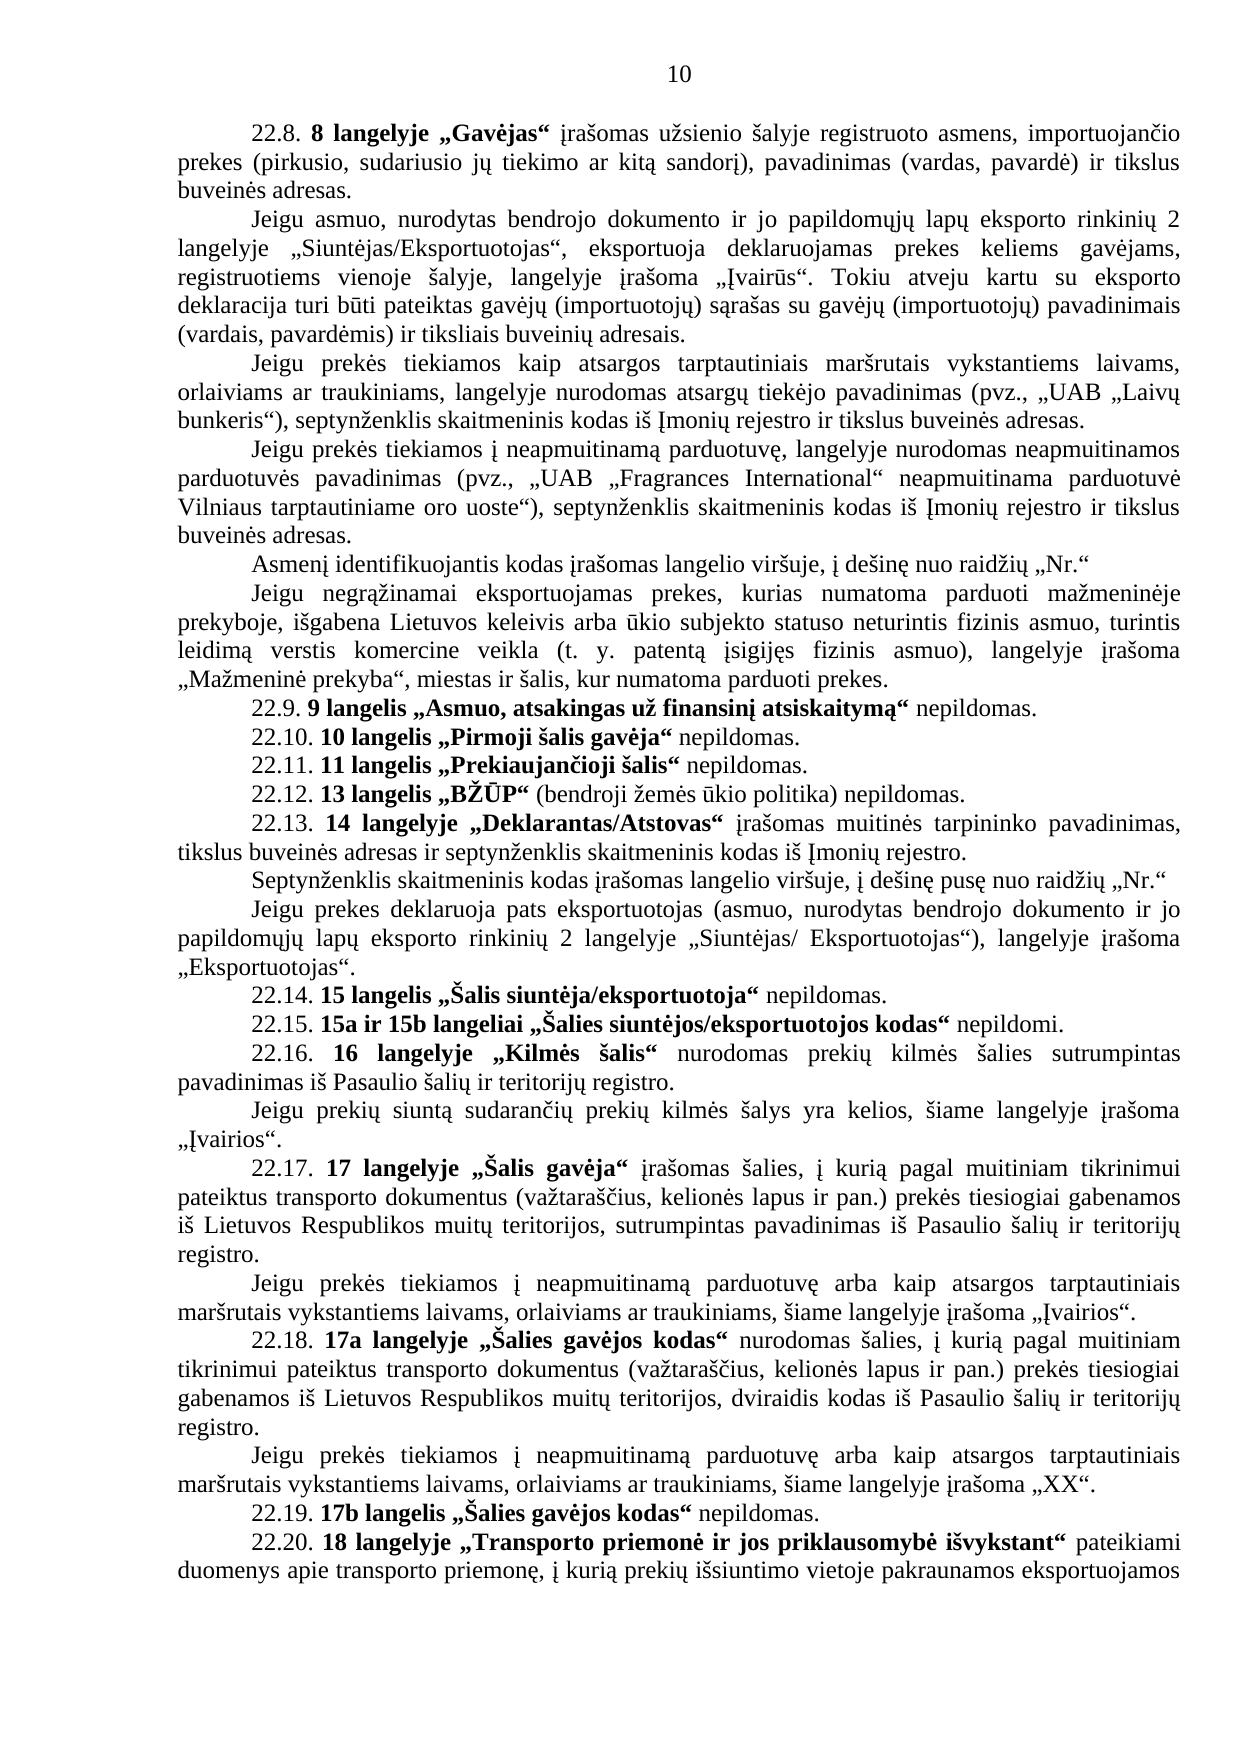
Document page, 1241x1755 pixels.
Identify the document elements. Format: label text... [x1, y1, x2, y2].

text 22.19. 17b langelis „Šalies gavėjos kodas“ nepildomas. [177, 1498, 1181, 1527]
text Jeigu negrąžinamai eksportuojamas prekes, kurias numatoma parduoti mažmeninėje prekyboje, išgabena Lietuvos keleivis arba ūkio subjekto statuso neturintis fizinis asmuo, turintis leidimą verstis komercine veikla (t. y. patentą įsigijęs fizinis asmuo), langelyje įrašoma „Mažmeninė prekyba“, miestas ir šalis, kur numatoma parduoti prekes. [177, 578, 1181, 693]
text 22.15. 15a ir 15b langeliai „Šalies siuntėjos/eksportuotojos kodas“ nepildomi. [177, 1009, 1181, 1038]
text 22.9. 9 langelis „Asmuo, atsakingas už finansinį atsiskaitymą“ nepildomas. [177, 693, 1181, 722]
text 22.13. 14 langelyje „Deklarantas/Atstovas“ įrašomas muitinės tarpininko pavadinimas, tikslus buveinės adresas ir septynženklis skaitmeninis kodas iš Įmonių rejestro. [177, 808, 1181, 866]
text Jeigu prekės tiekiamos kaip atsargos tarptautiniais maršrutais vykstantiems laivams, orlaiviams ar traukiniams, langelyje nurodomas atsargų tiekėjo pavadinimas (pvz., „UAB „Laivų bunkeris“), septynženklis skaitmeninis kodas iš Įmonių rejestro ir tikslus buveinės adresas. [177, 348, 1181, 434]
text Jeigu prekės tiekiamos į neapmuitinamą parduotuvę, langelyje nurodomas neapmuitinamos parduotuvės pavadinimas (pvz., „UAB „Fragrances International“ neapmuitinama parduotuvė Vilniaus tarptautiniame oro uoste“), septynženklis skaitmeninis kodas iš Įmonių rejestro ir tikslus buveinės adresas. [177, 434, 1181, 549]
text 22.14. 15 langelis „Šalis siuntėja/eksportuotoja“ nepildomas. [177, 981, 1181, 1009]
text 22.16. 16 langelyje „Kilmės šalis“ nurodomas prekių kilmės šalies sutrumpintas pavadinimas iš Pasaulio šalių ir teritorijų registro. [177, 1038, 1181, 1096]
text Jeigu prekių siuntą sudarančių prekių kilmės šalys yra kelios, šiame langelyje įrašoma „Įvairios“. [177, 1096, 1181, 1153]
text Jeigu prekės tiekiamos į neapmuitinamą parduotuvę arba kaip atsargos tarptautiniais maršrutais vykstantiems laivams, orlaiviams ar traukiniams, šiame langelyje įrašoma „XX“. [177, 1441, 1181, 1498]
text Jeigu asmuo, nurodytas bendrojo dokumento ir jo papildomųjų lapų eksporto rinkinių 2 langelyje „Siuntėjas/Eksportuotojas“, eksportuoja deklaruojamas prekes keliems gavėjams, registruotiems vienoje šalyje, langelyje įrašoma „Įvairūs“. Tokiu atveju kartu su eksporto deklaracija turi būti pateiktas gavėjų (importuotojų) sąrašas su gavėjų (importuotojų) pavadinimais (vardais, pavardėmis) ir tiksliais buveinių adresais. [177, 204, 1181, 348]
text 22.20. 18 langelyje „Transporto priemonė ir jos priklausomybė išvykstant“ pateikiami duomenys apie transporto priemonę, į kurią prekių išsiuntimo vietoje pakraunamos eksportuojamos [177, 1527, 1181, 1584]
text 22.11. 11 langelis „Prekiaujančioji šalis“ nepildomas. [177, 751, 1181, 779]
text Asmenį identifikuojantis kodas įrašomas langelio viršuje, į dešinę nuo raidžių „Nr.“ [177, 549, 1181, 578]
text Septynženklis skaitmeninis kodas įrašomas langelio viršuje, į dešinę pusę nuo raidžių „Nr.“ [177, 866, 1181, 894]
text 22.10. 10 langelis „Pirmoji šalis gavėja“ nepildomas. [177, 722, 1181, 751]
text 22.8. 8 langelyje „Gavėjas“ įrašomas užsienio šalyje registruoto asmens, importuojančio prekes (pirkusio, sudariusio jų tiekimo ar kitą sandorį), pavadinimas (vardas, pavardė) ir tikslus buveinės adresas. [177, 118, 1181, 204]
text 22.18. 17a langelyje „Šalies gavėjos kodas“ nurodomas šalies, į kurią pagal muitiniam tikrinimui pateiktus transporto dokumentus (važtaraščius, kelionės lapus ir pan.) prekės tiesiogiai gabenamos iš Lietuvos Respublikos muitų teritorijos, dviraidis kodas iš Pasaulio šalių ir teritorijų registro. [177, 1326, 1181, 1441]
text 22.12. 13 langelis „BŽŪP“ (bendroji žemės ūkio politika) nepildomas. [177, 779, 1181, 808]
text Jeigu prekes deklaruoja pats eksportuotojas (asmuo, nurodytas bendrojo dokumento ir jo papildomųjų lapų eksporto rinkinių 2 langelyje „Siuntėjas/ Eksportuotojas“), langelyje įrašoma „Eksportuotojas“. [177, 894, 1181, 981]
text Jeigu prekės tiekiamos į neapmuitinamą parduotuvę arba kaip atsargos tarptautiniais maršrutais vykstantiems laivams, orlaiviams ar traukiniams, šiame langelyje įrašoma „Įvairios“. [177, 1268, 1181, 1326]
text 22.17. 17 langelyje „Šalis gavėja“ įrašomas šalies, į kurią pagal muitiniam tikrinimui pateiktus transporto dokumentus (važtaraščius, kelionės lapus ir pan.) prekės tiesiogiai gabenamos iš Lietuvos Respublikos muitų teritorijos, sutrumpintas pavadinimas iš Pasaulio šalių ir teritorijų registro. [177, 1153, 1181, 1268]
